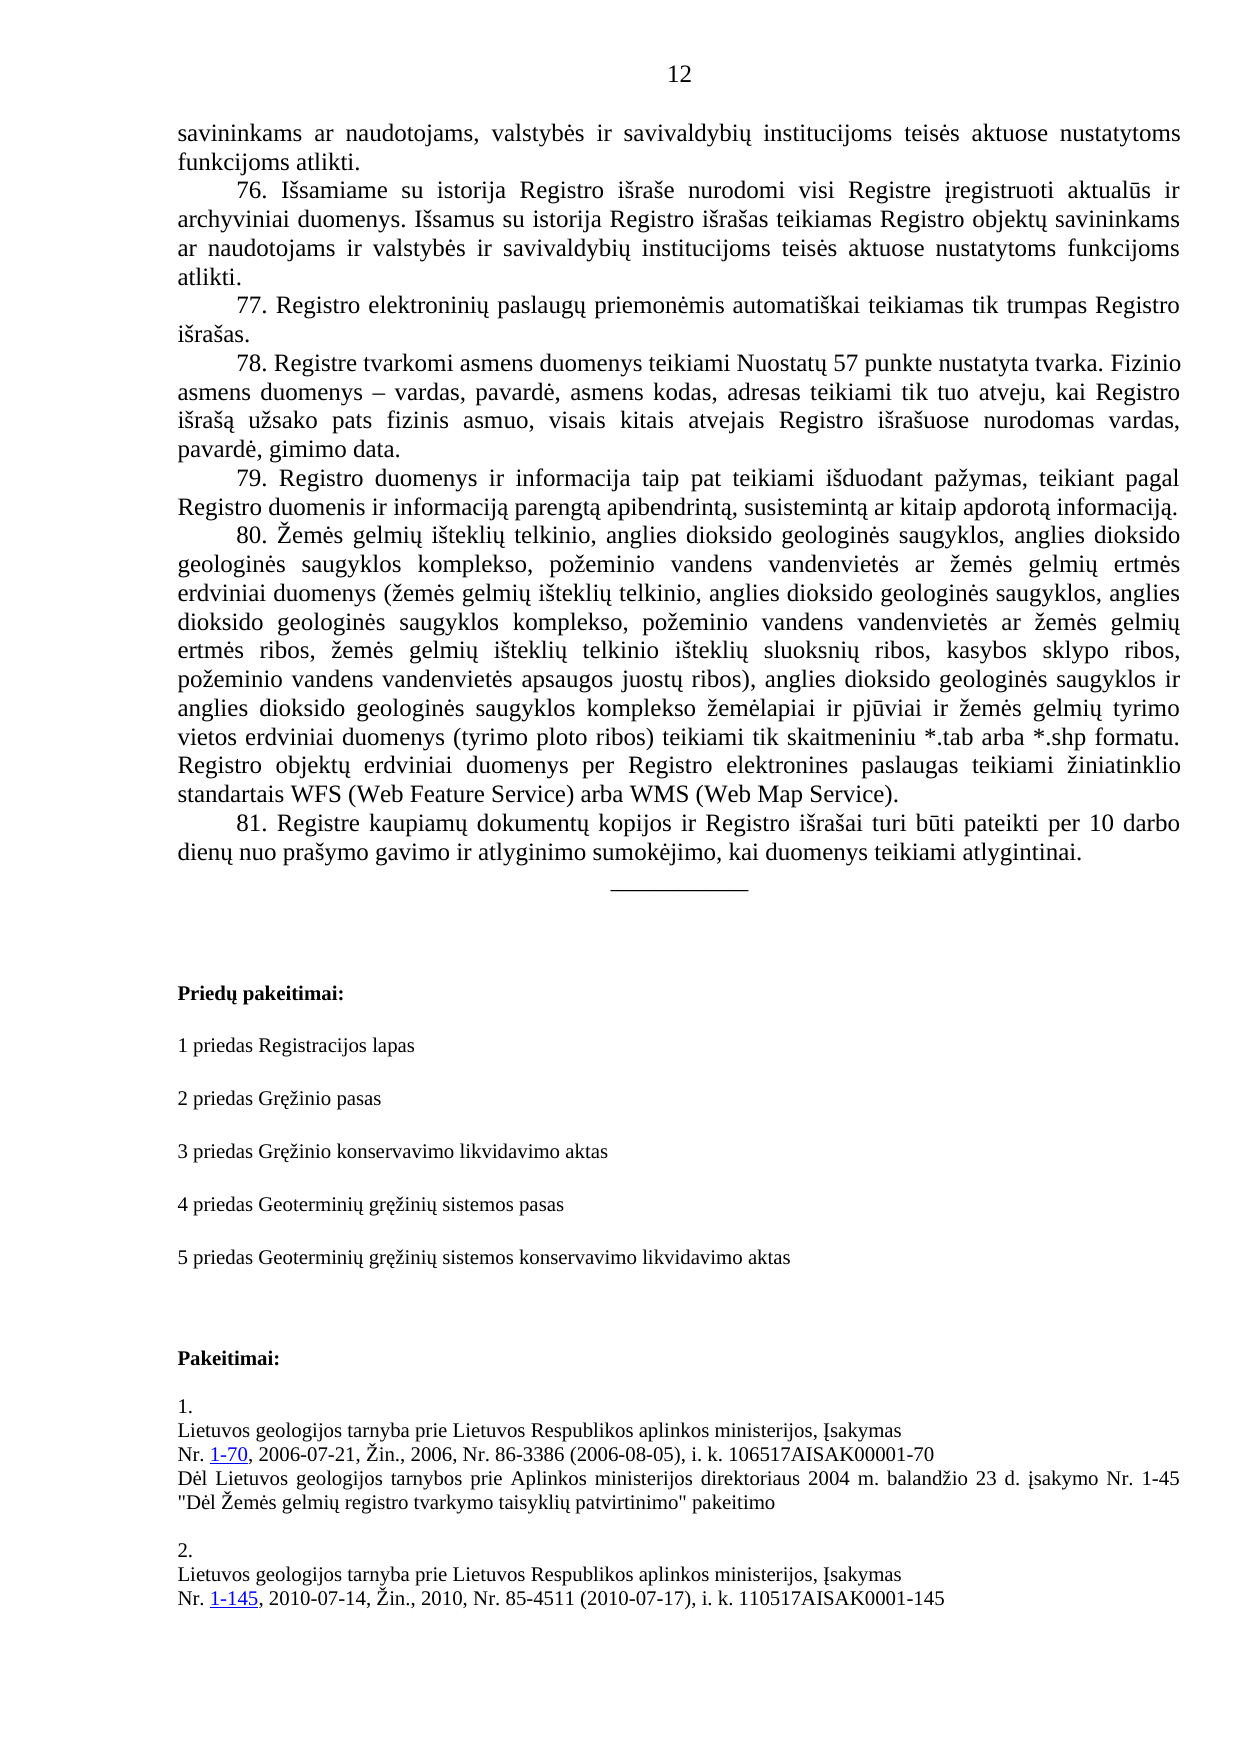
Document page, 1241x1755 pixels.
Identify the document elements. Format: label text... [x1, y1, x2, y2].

text 3 priedas Gręžinio konservavimo likvidavimo aktas [177, 1139, 1181, 1163]
text 1 priedas Registracijos lapas [177, 1033, 1181, 1057]
text 77. Registro elektroninių paslaugų priemonėmis automatiškai teikiamas tik trumpas Registro išrašas. [177, 291, 1181, 348]
text Priedų pakeitimai: [177, 981, 1181, 1005]
text Nr. 1-70, 2006-07-21, Žin., 2006, Nr. 86-3386 (2006-08-05), i. k. 106517AISAK00001-70 [177, 1442, 1181, 1466]
text 80. Žemės gelmių išteklių telkinio, anglies dioksido geologinės saugyklos, anglies dioksido geologinės saugyklos komplekso, požeminio vandens vandenvietės ar žemės gelmių ertmės erdviniai duomenys (žemės gelmių išteklių telkinio, anglies dioksido geologinės saugyklos, anglies dioksido geologinės saugyklos komplekso, požeminio vandens vandenvietės ar žemės gelmių ertmės ribos, žemės gelmių išteklių telkinio išteklių sluoksnių ribos, kasybos sklypo ribos, požeminio vandens vandenvietės apsaugos juostų ribos), anglies dioksido geologinės saugyklos ir anglies dioksido geologinės saugyklos komplekso žemėlapiai ir pjūviai ir žemės gelmių tyrimo vietos erdviniai duomenys (tyrimo ploto ribos) teikiami tik skaitmeniniu *.tab arba *.shp formatu. Registro objektų erdviniai duomenys per Registro elektronines paslaugas teikiami žiniatinklio standartais WFS (Web Feature Service) arba WMS (Web Map Service). [177, 521, 1181, 808]
text 2. [177, 1538, 1181, 1562]
text 4 priedas Geoterminių gręžinių sistemos pasas [177, 1192, 1181, 1216]
text Nr. 1-145, 2010-07-14, Žin., 2010, Nr. 85-4511 (2010-07-17), i. k. 110517AISAK0001-145 [177, 1586, 1181, 1610]
text savininkams ar naudotojams, valstybės ir savivaldybių institucijoms teisės aktuose nustatytoms funkcijoms atlikti. [177, 118, 1181, 176]
text 81. Registre kaupiamų dokumentų kopijos ir Registro išrašai turi būti pateikti per 10 darbo dienų nuo prašymo gavimo ir atlyginimo sumokėjimo, kai duomenys teikiami atlygintinai. [177, 808, 1181, 866]
text 79. Registro duomenys ir informacija taip pat teikiami išduodant pažymas, teikiant pagal Registro duomenis ir informaciją parengtą apibendrintą, susistemintą ar kitaip apdorotą informaciją. [177, 463, 1181, 521]
text ___________ [177, 866, 1181, 894]
text 5 priedas Geoterminių gręžinių sistemos konservavimo likvidavimo aktas [177, 1245, 1181, 1269]
text 2 priedas Gręžinio pasas [177, 1086, 1181, 1110]
text Lietuvos geologijos tarnyba prie Lietuvos Respublikos aplinkos ministerijos, Įsakymas [177, 1418, 1181, 1442]
text 1. [177, 1394, 1181, 1418]
text 78. Registre tvarkomi asmens duomenys teikiami Nuostatų 57 punkte nustatyta tvarka. Fizinio asmens duomenys – vardas, pavardė, asmens kodas, adresas teikiami tik tuo atveju, kai Registro išrašą užsako pats fizinis asmuo, visais kitais atvejais Registro išrašuose nurodomas vardas, pavardė, gimimo data. [177, 348, 1181, 463]
text 76. Išsamiame su istorija Registro išraše nurodomi visi Registre įregistruoti aktualūs ir archyviniai duomenys. Išsamus su istorija Registro išrašas teikiamas Registro objektų savininkams ar naudotojams ir valstybės ir savivaldybių institucijoms teisės aktuose nustatytoms funkcijoms atlikti. [177, 176, 1181, 291]
text Dėl Lietuvos geologijos tarnybos prie Aplinkos ministerijos direktoriaus 2004 m. balandžio 23 d. įsakymo Nr. 1-45 "Dėl Žemės gelmių registro tvarkymo taisyklių patvirtinimo" pakeitimo [177, 1466, 1181, 1514]
text Pakeitimai: [177, 1346, 1181, 1370]
text Lietuvos geologijos tarnyba prie Lietuvos Respublikos aplinkos ministerijos, Įsakymas [177, 1562, 1181, 1586]
